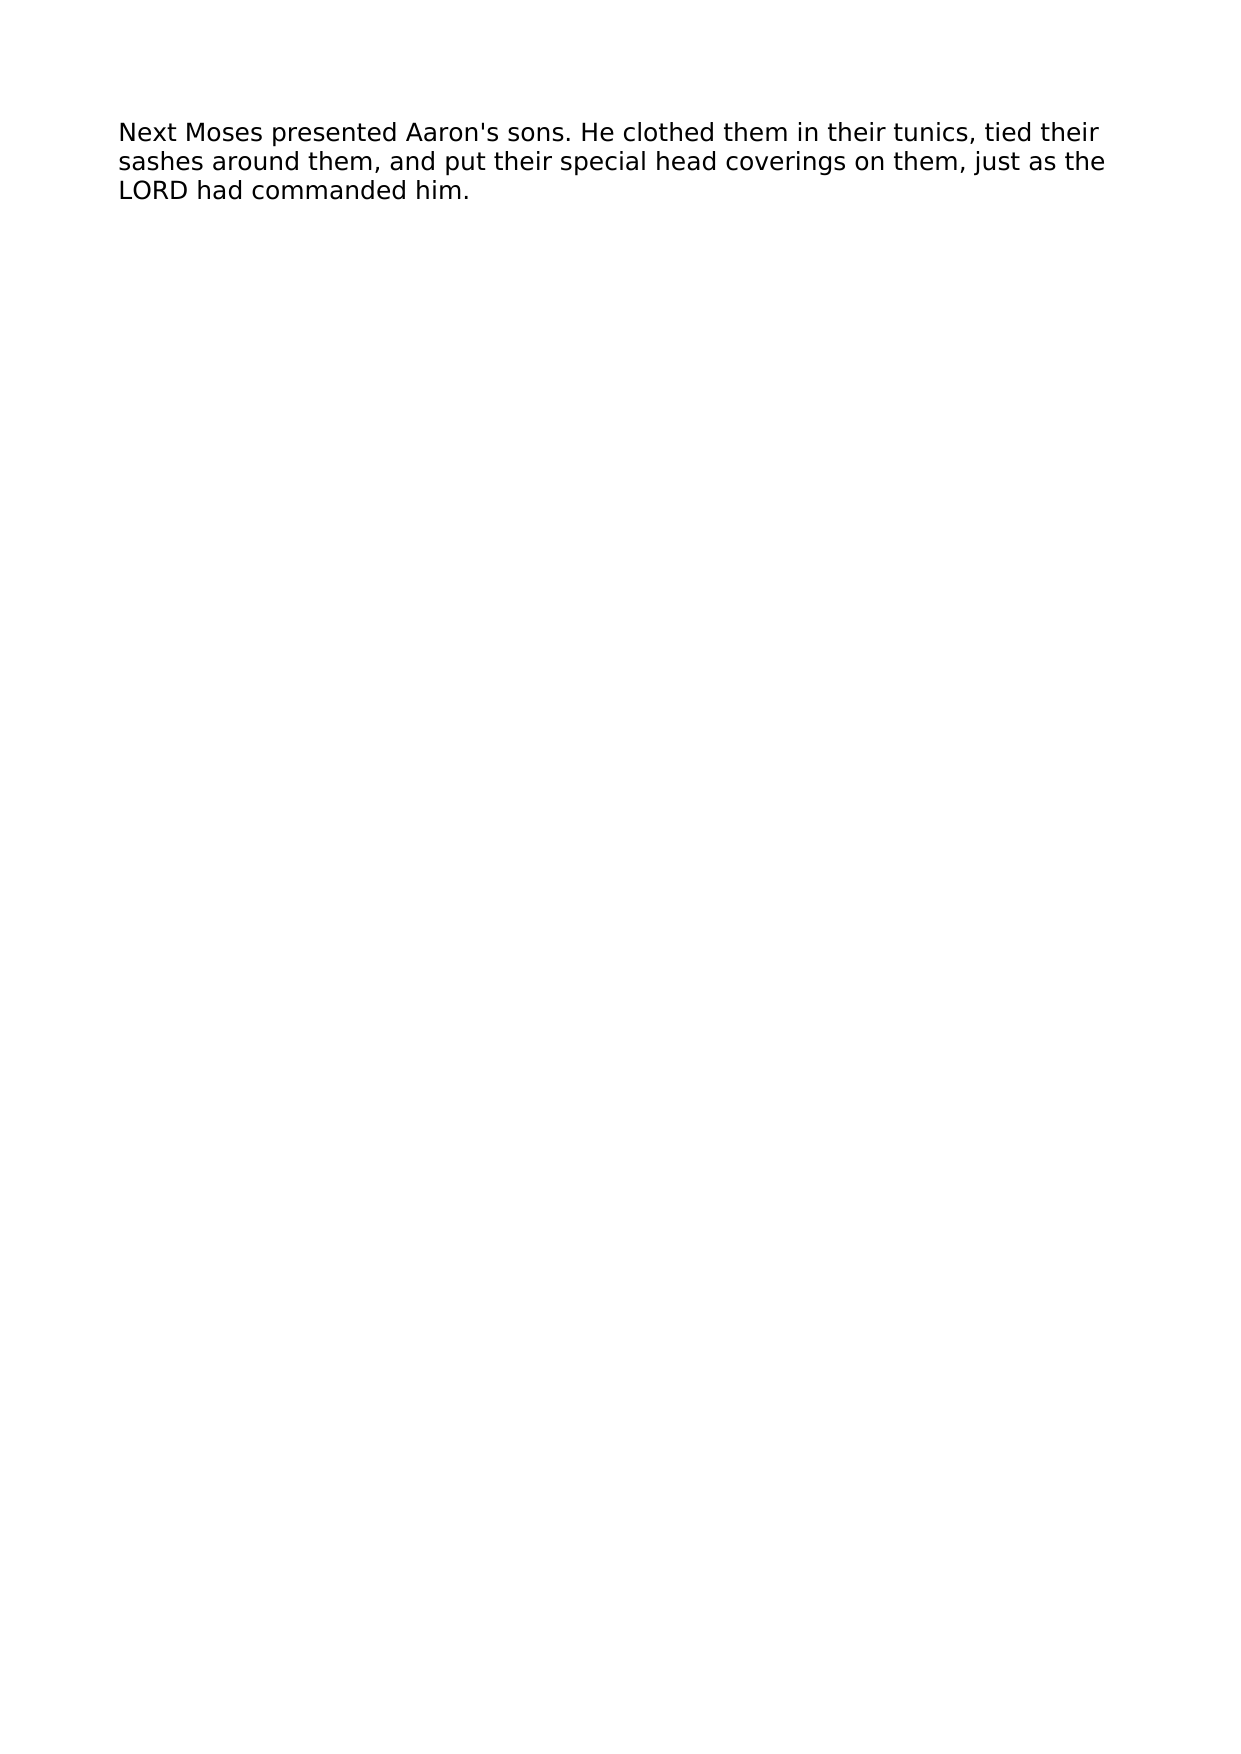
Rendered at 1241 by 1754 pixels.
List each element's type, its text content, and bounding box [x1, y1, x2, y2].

text Next Moses presented Aaron's sons. He clothed them in their tunics, tied their sashes around them, and put their special head coverings on them, just as the LORD had commanded him. [118, 118, 1122, 206]
